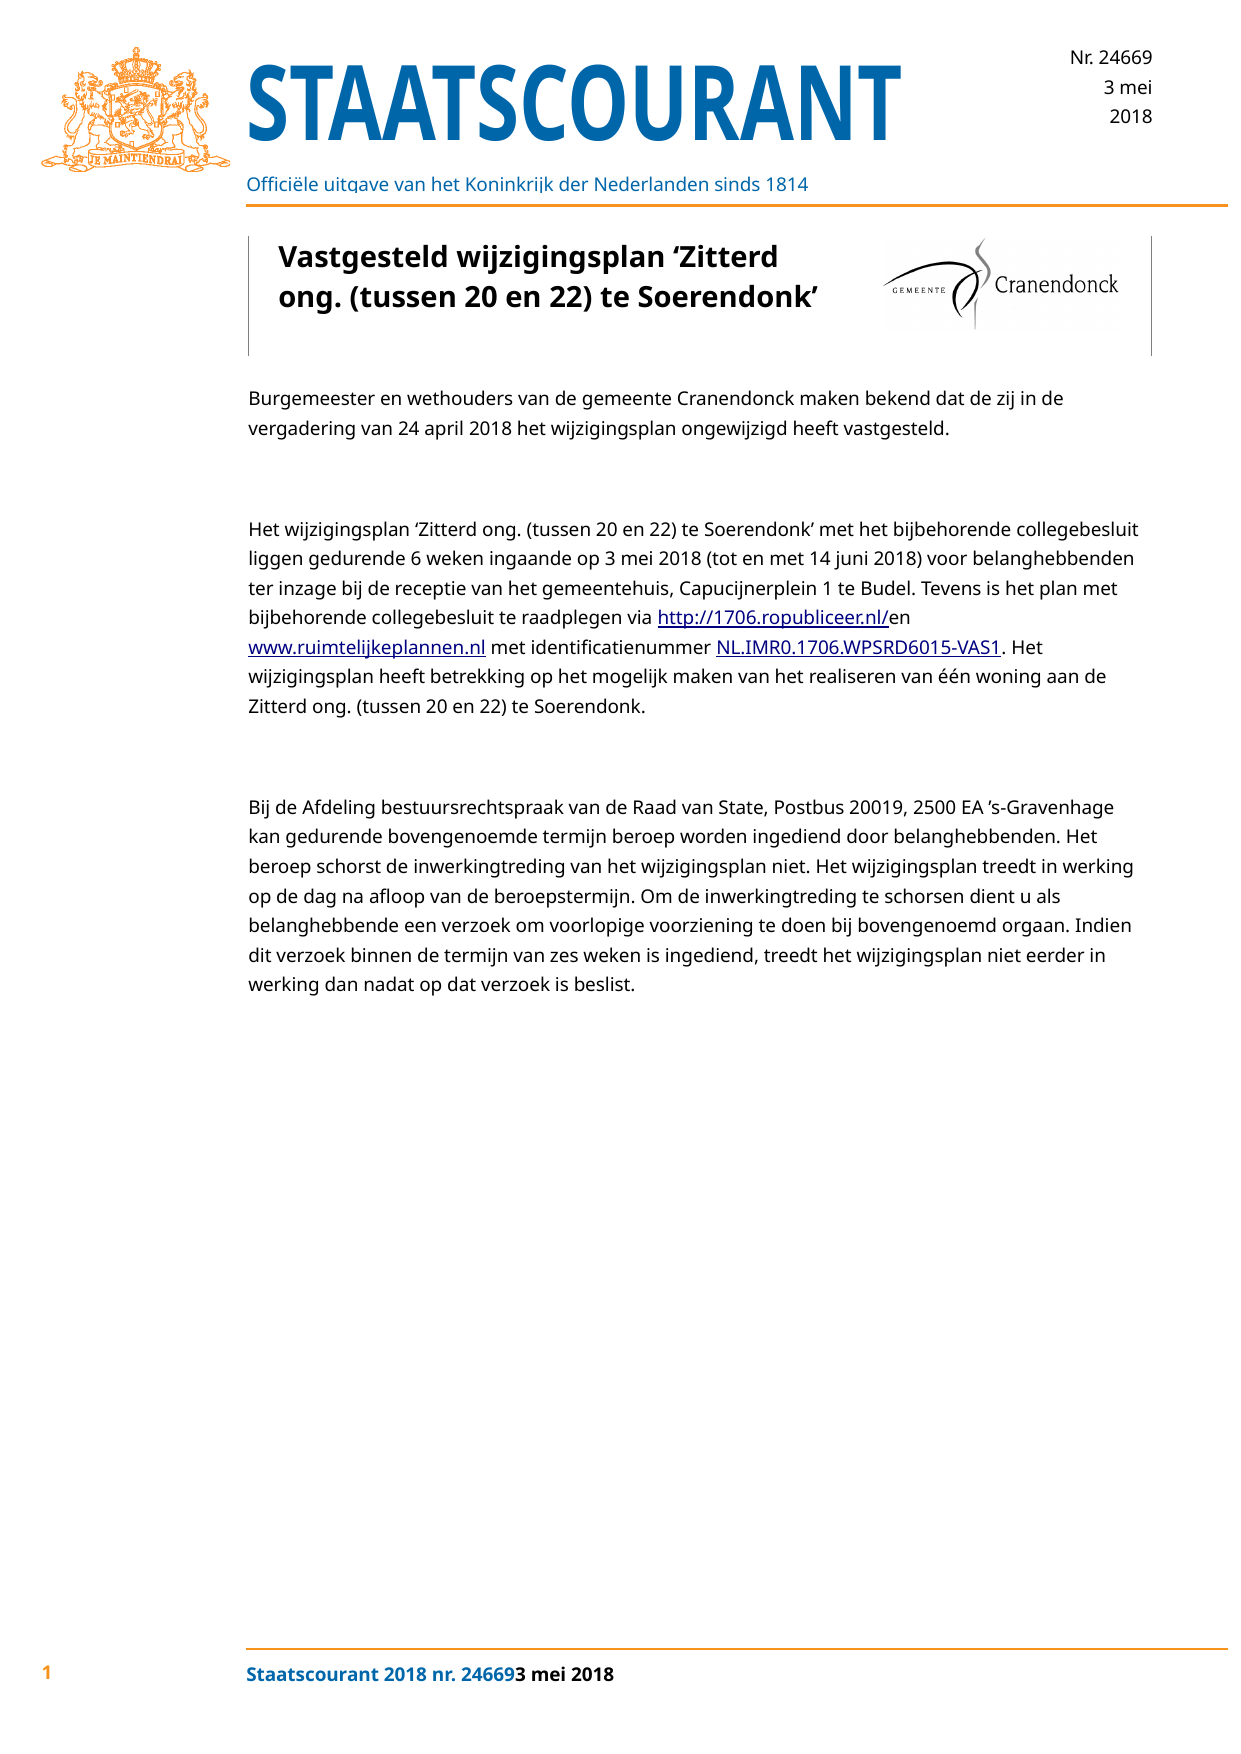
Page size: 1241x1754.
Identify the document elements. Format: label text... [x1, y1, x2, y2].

picture [41, 47, 231, 172]
picture [882, 236, 1119, 331]
text Burgemeester en wethouders van de gemeente Cranendonck maken bekend dat de zij in de vergadering van 24 april 2018 het wijzigingsplan ongewijzigd heeft vastgesteld. [248, 385, 1152, 441]
text Bij de Afdeling bestuursrechtspraak van de Raad van State, Postbus 20019, 2500 EA ’s-Gravenhage kan gedurende bovengenoemde termijn beroep worden ingediend door belanghebbenden. Het beroep schorst de inwerkingtreding van het wijzigingsplan niet. Het wijzigingsplan treedt in werking op de dag na afloop van de beroepstermijn. Om de inwerkingtreding te schorsen dient u als belanghebbende een verzoek om voorlopige voorziening te doen bij bovengenoemd orgaan. Indien dit verzoek binnen de termijn van zes weken is ingediend, treedt het wijzigingsplan niet eerder in werking dan nadat op dat verzoek is beslist. [248, 794, 1152, 997]
text Het wijzigingsplan ‘Zitterd ong. (tussen 20 en 22) te Soerendonk’ met het bijbehorende collegebesluit liggen gedurende 6 weken ingaande op 3 mei 2018 (tot en met 14 juni 2018) voor belanghebbenden ter inzage bij de receptie van het gemeentehuis, Capucijnerplein 1 te Budel. Tevens is het plan met bijbehorende collegebesluit te raadplegen via http://1706.ropubliceer.nl/en www.ruimtelijkeplannen.nl met identificatienummer NL.IMR0.1706.WPSRD6015-VAS1. Het wijzigingsplan heeft betrekking op het mogelijk maken van het realiseren van één woning aan de Zitterd ong. (tussen 20 en 22) te Soerendonk. [248, 516, 1152, 719]
table_header [850, 236, 1151, 356]
table_header Vastgesteld wijzigingsplan ‘Zitterd ong. (tussen 20 en 22) te Soerendonk’ [249, 236, 850, 356]
